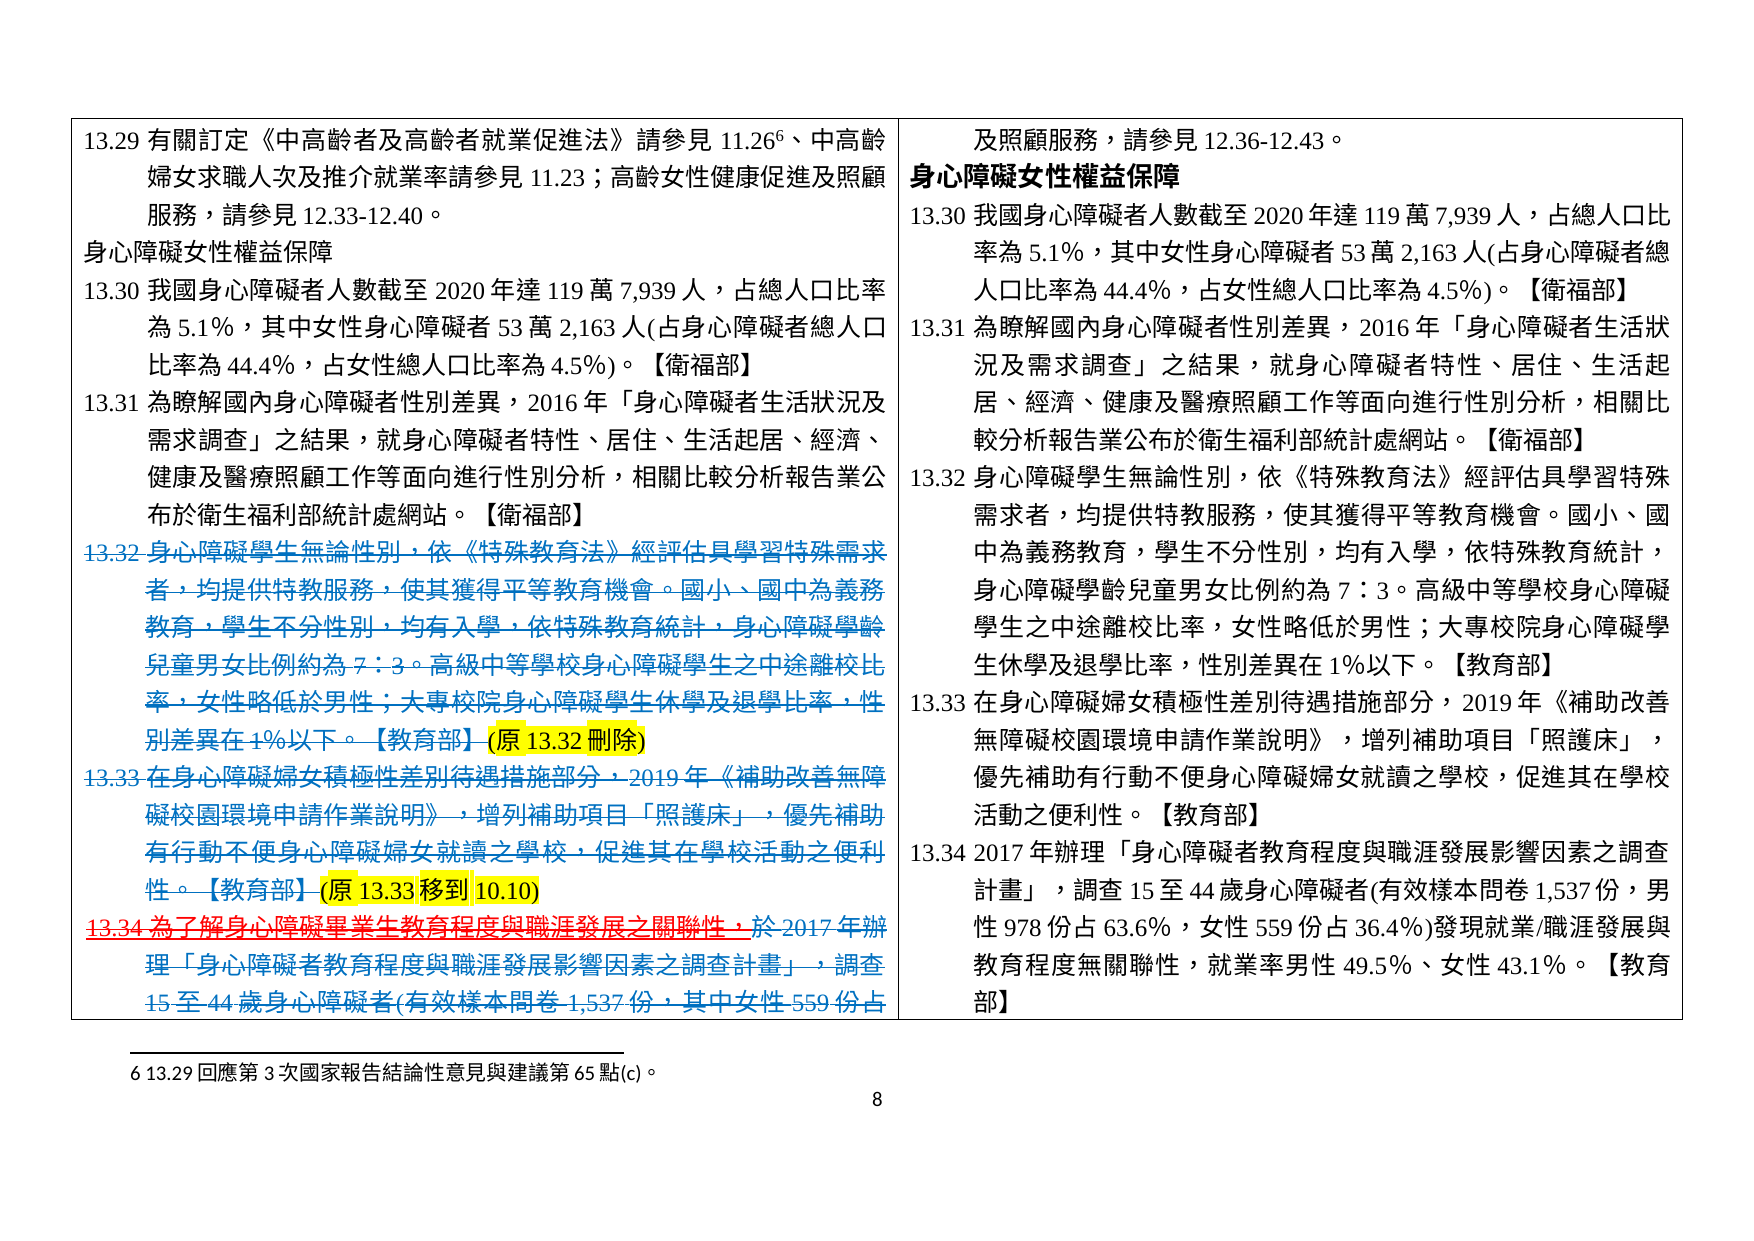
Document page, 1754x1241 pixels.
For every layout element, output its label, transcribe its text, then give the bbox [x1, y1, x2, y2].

table_cell 女性與男性同樣享有領取家屬津貼、申請銀行貸款和其他形式金融信貸的權利，此外，提供女性及弱勢族群申貸及創業貸款資源；另我國各年齡層女性社會文化參與及投入志願服務者普遍較男性為多。 婦女領取家屬津貼的權利 不利處境女性經濟安全保障 國民年金為未就業女性、家務勞動或無酬勞動者之基本保障。為減輕弱勢民眾之保費負擔，被保險人屬低收入戶者、中低收入戶、所得未達一定標準者、身心障礙者之保費補助比率為55％至100％(一般身分者補助40％)。另55歲至64歲婦女，如具有原住民身份，並符合一定條件，每人每月尚可領取3,772元原住民給付；2020年國民年金各項年金給付，平均每人每月3,563元至5,072元。依2016年及2020年數據相比，因女性被保險人繳費率較男性高，累積保險年資較多，故所領取老年年金等各項給付之平均金額均較男性高。【衛福部】 2019年全國女性戶長占50.4％。低收入戶計14萬4,863戶、30萬4,470人，女性占53.4％，女性戶長占38.1％。與2016年相比全國女性戶長占比增加8.3個百分點、低收入戶女性戶長占比減少0.7個百分點。低收入戶家庭生活扶助包含家庭生活扶助、就學生活扶助、輔導就業服務、喪葬補助等。【衛福部】 依2017年「老人生活狀況調查」65歲以上表示生活費不夠或相當困難者占21.7％，為保障老人基本經濟安全，針對未接受公費安置之中低收入老人，依其家庭經濟狀況每月發給生活津貼3,879元至7,759元，以維持其基本所需，並避免老人生活陷困；2020年11月已有17萬1,237人請領本津貼，女性占53％。另提供老人搭乘國內公(民)營水、陸、空大眾運輸工具半價優惠、健康檢查、經濟弱勢老人裝置假牙及健保補助。【衛福部】 中低收入老人特別照顧津貼針對家有重度失能老人的家庭給予經濟協助，發給家庭照顧者(未從事全時工作，且實際負責照顧受照顧者)每月5,000元，2020年第3季6,355人次請領中低收入老人特別照顧津貼(女性占63.7％)，較2016年第4季9,448人次(女性占65％)下降。【衛福部】 身心障礙者生活補助費按障礙程度及經濟情形，每月核發3,772元、5,065元、8,836元，且低收入戶可同時領取本項補助及低收入戶生活扶助(但每月合計不得超過行政院核定之基本工資)，2020年領取女性為14萬1,135人，占補助人數39.5％，與2016年相比，領取身心障礙者生活補助費之女性增加3,829人，比率增加0.5個百分點。身心障礙者除上開補助外，另有身心障礙年金及身心障礙基本保證年金可擇優領取，倘若皆未符合上開福利資格者，則由各地方政府社福中心透過個案管理機制結合相關社會福利資源，以確保其經濟安全保障。【衛福部】 為確保國民年金保險及相關津貼制度永續發展，國民年金保險各項給付有隨消費者物價指數調整之機制，以落實保障領取年金給付者之購買力，且國民年金保險之財務每2年精算1次，據以檢討調整保險費率，並由政府負最後支付責任；另2019年消費者物價指數較2015年上漲4.0％，於2020年1月1日起依法調高身心障礙者生活補助及社福津貼給付額度，以及中低收入老人生活津貼。【衛福部】 「特殊境遇家庭扶助」提供生活遭逢離婚、喪偶等重大變故的婦女及家庭緊急生活扶助、子女生活津貼、子女教育補助、傷病醫療補助、兒童托育津貼、法律訴訟補助及創業貸款補助。2020年女性受扶助者比率為88.3％，較2016年83.4％增加4.9個百分點。其中以配偶死亡事由申請扶助者占最多8,430人，其次為單親家長4,437人，未婚懷孕1,715人再次之。【衛福部】 「整合住宅補貼資源實施方案」係協助中低收入家庭獲得適居住宅，依城鄉差異提供租金補貼、自購住宅貸款以及修繕住宅貸款。2017年至2020年女性申請及核准戶數平均占5成以上，與2016年相當；其中若申請人為家暴受害者，評點可加計權重5分，使其有優先獲得補貼的機會。另2018年至2020年申請承租社會住宅者，其中女性承租戶數均占5成以上。【內政部】 有關承認女性在家庭中無償工作之價值，並保障離婚配偶權益，已委託研究我國離婚對配偶雙方造成的經濟後果，相關內容請參見第16條。 女性銀行貸款、抵押和其他形式的金融信貸的權利 為保障女性取得創業貸款，政府編列預算補貼利息或提供低利資金來源，辦理政策性專案貸款。部分銀行亦推出女性專屬信用貸款。2017年至2020年女性向銀行申貸且獲貸件數平均每年約343萬件(占約46.1％)，貸款額度平均每年約7兆7,457億元(占約43.3％)。借款人包括女性在內如向銀行貸款過程遭不合理對待，可向金融監督管理委員會申訴專線陳情。【金管會】 青年創業貸款2017年至2020年女性向銀行申貸且獲貸件數平均每年約1,359件(占約30.9％)，貸款金額平均每年約12.0億元(占約27.8％)。【經濟部】 青年從農創業貸款提供18歲以上45歲以下青年從事農業生產與其相關之農產運銷及電子商務等所需資金，2017年至2020年計核貸約1萬人，女性占19.3％，低於近年全體女性(未分齡)農、林、漁、牧從業人口之比率(24.9％)；平均每人貸款金額女性約114萬7,000元，低於男性約118萬1,000元。【農委會】 文化創意產業青創貸款自2020年9月開辦至2020年底止，女性向銀行申貸且獲貸件數約118件(占約33.6％)，貸款金額約9,000萬元(占約30.5％)。【文化部】 2019年底女性企業家數55萬933家，其中98.7％屬中小企業規模，占全體中小企業家數36.8％。為協助女性創業及提升女性經濟能力，政府運用中小企業融資輔導資源，並提供擔保不足者融資信用保證，2020年協助女性負責人企業之承保件數為7萬8,050件，取得融資金額2,741億元，平均每件融資金額351萬元，2018年女性承保件數及比率雖較2016年略為下滑，惟2018年平均每位女性取得之融資金額較2016年上升。2020年女性承保件數及融資金額較2016年下滑，係因COVID-19疫情影響，政府推出紓困貸款，提供較優渥之保證條件及利息補貼。【經濟部】 為協助微型企業女性負責人取得融資，財團法人中小企業信用保證基金將「銀行承作負責人為女性之微型企業，其送保融資金額成長率」納入評選標準，經評比前2名之金融機構，額外提供同一企業保證融資總額度1億元。【經濟部】 為鼓勵銀行支持女性企業取得資金，就金融機構對女性中小企業主放款核貸績效結果，列為審核金融機構申請增設分支機構之考核評核項目。近年來申請銀行於支持女性企業取得資金，獲加分家數占符合申請總家數比例，2017年為75％，2018至2020年皆達100％。【金管會】 2017年至2020年參與創業課程女性2萬2,270人次，協助5,839位女性完成創業，1,418位女性獲得貸款，貸款金額8億8,794萬餘元，創造14,140個女性就業機會。因近年數位創業課程參與率提升，本期創業研習課程人數較前次國家報告略減，其餘協助創業人數、獲貸人次、獲貸金額及創造就業數均較前次國家報告增加。2018年及2020年辦理微型創業楷模選拔暨表揚活動，共計15位女性創業者獲選微型創業楷模。【勞動部】 農民經營及產銷班貸款提供18歲至65歲實際從事農、林、漁、牧業生產之農漁民所需資金。2017年至2020年計核貸約9,000人，女性占24.3％，較前次國家報告下降，惟相當於近年女性農、林、漁、牧從業人口之比率(24.9％)；平均每人貸款金額女性約76萬7,000元，較前次國家報告下降，惟仍高於男性(76萬6,000元)。【農委會】 農家綜合貸款提供農漁民籌措家計、消費及教育等農家生活改善所需資金。2017年至2020年計核貸約14萬7,000人，女性占38.3％，較前次國家報告下降，惟高於近年女性農、林、漁、牧從業人口之比率(24.9％)；女性平均每人貸款金額約34萬5,000元，較前次國家報告成長，且高於男性(34萬元)。【農委會】 設立原住民族綜合發展基金，辦理經濟產業貸款、青年創業貸款及原住民微型經濟活動貸款。2017年至2020年獲貸人數中女性占49％；平均每人獲貸金額女性110萬餘元(微型經濟活動貸款17萬餘元)略低於男性124萬餘元(微型經濟活動貸款18萬餘元)。與前次國家報告相比，獲貸金額男女均有下降趨勢，惟女性下降較多。【原民會】 女性參與娛樂生活、運動和文化生活各個方面的權利 2019年調查13歲以上女性養成規律運動(每週至少3次、每次至少30分鐘、運動強度達到流汗且會喘)之比率，自2016年29.2％提升至2019年30.7％。【教育部】 2017年至2020年女性參訓及參賽人數由2,641人增加到4,457人，成長幅度68.8％，補助經費從4,867萬元增加到9,649萬元，成長幅度98.3％。【教育部】 女性在校園參與運動及體育，請參見10.18-10.22。 2020年補助個人或民間團體藝文活動，鼓勵與輔導女性藝文學習參與，性別決算數達12,061千元。2017年至2020年文化資產活動女性參與比率55％、閱讀活動62％、社區總體營造54％、博物館活動60％、文化志工77％。55歲至64歲女性人數平均約占文化志工總人數29％。【文化部】 為徵集、保存女性史料，提升女性議題能見度，於2017年至2020年分別出版《李庥與伊麗莎白·李庥宣道書信集》及《少男少女見學中》，並持續維運臺灣女人網站。【文化部】 鼓勵高齡女性積極參與政治、經濟、社會和文化生活的所有面向 各地方政府輔導在地民間團體，提供老人所需之關懷訪視、電話問安、餐飲服務，並舉辦健康講座、體適能活動及各項益智性、教育性、表演性等動靜態課程，提升高齡者社會參與，至2020年12月底已於全國設置4,305個社區照顧關懷據點。【衛福部】 補助地方政府設置樂齡學習中心，以55歲以上國民為對象，2017年將核心課程內之宣導課程改為社會參與，鼓勵樂齡學員強化社會新知，女性參與率由2017年76.9％提升至2020年78.4％，顯示婦女對於樂齡學習活動較為殷切。【教育部】 衛生福利部為促進老人權益及福利，成立老人福利推動小組整合、諮詢、協調與推動相關事宜，其委員女性14人、男性13人，其中高齡委員6人(2人為女性)。【衛福部】 有關訂定《中高齡者及高齡者就業促進法》請參見11.28、中高齡婦女求職人次及推介就業率請參見11.25；高齡女性健康促進及照顧服務，請參見12.36-12.43。 身心障礙女性權益保障 我國身心障礙者人數截至2020年達119萬7,939人，占總人口比率為5.1％，其中女性身心障礙者53萬2,163人(占身心障礙者總人口比率為44.4％，占女性總人口比率為4.5％)。【衛福部】 為瞭解國內身心障礙者性別差異，2016年「身心障礙者生活狀況及需求調查」之結果，就身心障礙者特性、居住、生活起居、經濟、健康及醫療照顧工作等面向進行性別分析，相關比較分析報告業公布於衛生福利部統計處網站。【衛福部】 身心障礙學生無論性別，依《特殊教育法》經評估具學習特殊需求者，均提供特教服務，使其獲得平等教育機會。國小、國中為義務教育，學生不分性別，均有入學，依特殊教育統計，身心障礙學齡兒童男女比例約為7：3。高級中等學校身心障礙學生之中途離校比率，女性略低於男性；大專校院身心障礙學生休學及退學比率，性別差異在1％以下。【教育部】 在身心障礙婦女積極性差別待遇措施部分，2019年《補助改善無障礙校園環境申請作業說明》，增列補助項目「照護床」，優先補助有行動不便身心障礙婦女就讀之學校，促進其在學校活動之便利性。【教育部】 2017年辦理「身心障礙者教育程度與職涯發展影響因素之調查計畫」，調查15至44歲身心障礙者(有效樣本問卷1,537份，男性978份占63.6％，女性559份占36.4％)發現就業/職涯發展與教育程度無關聯性，就業率男性49.5％、女性43.1％。【教育部】 為確保身心障礙者社會參與權益，依《身心障礙者權益保障法》風景區、康樂場所或文教設施，提供免費、半價門票優待。另補助機構或團體辦理各項身心障礙福利活動，2020年度受益計35萬4,257人次，其中女性17萬6,775人次，占49.9％。【衛福部】 有關身心障礙者之性別暴力防治，請參見2.16、2.28；身心障礙者勞動參與情形，請參見11.3、11.19；身心障礙者健康權益，請參見12.18至12.21、12.32、12.34、12.35；身心障礙者決策參與，請參見7.18；特殊教育，請參見10.7-10.10。 [899, 119, 1682, 1019]
table_cell 女性與男性同樣享有領取家屬津貼、申請銀行貸款和其他形式金融信貸的權利，此外，提供女性及弱勢族群申貸及創業貸款資源；另我國各年齡層女性社會文化參與及投入志願服務者普遍較男性為多。 婦女領取家屬津貼的權利 不利處境女性經濟安全保障 國民年金開辦目的係為提供未就業者、家務勞動者或無酬勞動者(均含女性)之基本生活保障。為減輕弱勢民眾之保費負擔，國民年金保險費採量能付費原則，被保險人如屬低收入戶者、中低收入戶、所得未達一定標準者、身心障礙者之保費補助比率提高為55％至100％(一般身分者補助40％)。另55歲至64歲女性，如具有原住民身份，並符合一定條件，每人每月尚可領取3,772元原住民給付；2020年國民年金各項年金給付(含重度以上身心障礙且經評估無工作能力者之身心障礙年金)，平均每人每月3,563元至5,072元。依2016年及2020年數據相比，因女性被保險人繳費率較男性高，累積保險年資較多，故所領取老年年金等各項給付之平均金額均較男性高。【衛福部】 2019年全國女性戶長占50.4％，低收入戶計14萬4,863戶、30萬4,470人，其中女性占53.4％，女性戶長占38.1％。與2016年相比全國女性戶長占比增加8.3個百分點、低收入戶女性戶長占比減少0.7個百分點。低收入戶家庭生活扶助包含家庭生活扶助、就學生活扶助、輔導就業服務、喪葬補助等。【衛福部】 依2017年「老人生活狀況調查」65歲以上表示生活費不夠或相當困難者占21.7％，為保障老人基本經濟安全，針對未接受公費安置之中低收入老人，依其家庭經濟狀況每月發給生活津貼3,879元至7,759元，以維持其基本所需，並避免老人生活陷困；2020年11月已有17萬1,237人請領本津貼，女性占53％。另提供老人搭乘國內公(民)營水、陸、空大眾運輸工具半價優惠、健康檢查、經濟弱勢老人裝置假牙及健保補助。【衛福部】 中低收入老人特別照顧津貼針對家有重度失能老人的家庭給予經濟協助，發給家庭照顧者(未從事全時工作，且實際負責照顧受照顧者)每月5,000元，2020年第3季6,355人次請領中低收入老人特別照顧津貼(女性占63.7％)，較2016年第4季9,448人次(女性占65％)下降。【衛福部】 身心障礙者生活補助費按障礙程度及經濟情形，每月核發3,772元、5,065元、8,836元，且低收入戶可同時領取本項補助及低收入戶生活扶助(但每月合計不得超過行政院核定之基本工資)，2020年領取女性為14萬1,135人，占補助人數39.5％，與2016年相比，領取身心障礙者生活補助費之女性增加3,829人，比率增加0.5個百分點。身心障礙者除上開補助外，另有身心障礙年金及身心障礙基本保證年金可擇優領取，倘若皆未符合上開福利資格者，則由各地方政府社福中心透過個案管理機制結合相關社會福利資源，以確保其經濟安全保障。【衛福部】 為確保國民年金保險及相關津貼制度永續發展，國民年金保險各項給付有隨消費者物價指數調整之機制，以落實保障領取年金給付者之購買力，且國民年金保險之財務每2年精算1次，據以檢討調整保險費率，並由政府負最後支付責任；另2019年消費者物價指數較2015年上漲4.0％，於2020年1月1日起依法調高身心障礙者生活補助及社福津貼給付額度，以及中低收入老人生活津貼。【衛福部】 「特殊境遇家庭扶助」提供生活遭逢離婚、喪偶等重大變故的婦女及家庭緊急生活扶助、子女生活津貼、子女教育補助、傷病醫療補助、兒童托育津貼、法律訴訟補助及創業貸款補助。2020年女性受扶助者比率為88.3％，較2016年83.4％增加4.9個百分點。其中以配偶死亡事由申請扶助者占最多8,430人，其次為單親家長4,437人，未婚懷孕1,715人再次之。【衛福部】 「整合住宅補貼資源實施方案」係協助中低收入家庭獲得適居住宅，依城鄉差異提供租金補貼、自購住宅貸款以及修繕住宅貸款。2017年至2020年女性申請及核准戶數平均占5成以上，與2016年相當；其中若申請人為家暴受害者，評點可加計權重5分，使其有優先獲得補貼的機會。另2018年至2020年申請承租社會住宅者，其中女性承租戶數均占5成以上。【內政部】 有關承認女性在家庭中無償工作之價值，並保障離婚配偶權益，已委託研究我國離婚對配偶雙方造成的經濟後果，相關內容請參見第16條。 女性銀行貸款、抵押和其他形式的金融信貸的權利 為保障女性取得創業貸款，政府編列預算補貼利息或提供低利資金來源，辦理政策性專案貸款。部分銀行亦推出女性專屬信用貸款。相關資料，銀行公會按季更新「銀行(暨其所屬基金會)協助女性就業或創業相關金融措施彙整表」，並揭露於該公會網站(http://www.ba.org.tw/消費者資訊/一般金融訊息)。2017年至2020年女性向銀行申貸且獲貸件數平均每年約343萬件(占個人貸款件數約46.1％)，貸款額度平均每年約7兆7,457億元(占約43.3％)。借款人包括女性在內如向銀行貸款過程遭不合理對待，可向金融監督管理委員會申訴專線陳情。金管會已將上開性別統計資料彙整表按年公布於金管會網站「性別主流化專區」。【金管會】 青年創業貸款2017年至2020年女性向銀行申貸且獲貸件數平均每年約1,359件(占約30.9％)，貸款金額平均每年約12.0億元(占約27.8％)。【經濟部】 青年從農創業貸款提供18歲以上45歲以下青年從事農業生產與其相關之農產運銷及電子商務等所需資金，2017年至2020年計核貸約1萬人，女性占19.3％，低於近年全體女性(未分齡)農、林、漁、牧從業人口之比率(24.9％)；平均每人貸款金額女性約114萬7,000元，低於男性約118萬1,000元。【農委會】 文化創意產業青創貸款自2020年9月開辦至2020年底止，女性向銀行申貸且獲貸件數約118件(占約33.6％)，貸款金額約9,000萬元(占約30.5％)。【文化部】 2019年底女性企業家數55萬933家，其中98.7％屬中小企業規模，占全體中小企業家數36.8％。為協助女性創業及提升女性經濟能力，政府運用中小企業融資輔導資源，並提供擔保不足者融資信用保證，2020年協助女性負責人企業之承保件數為7萬8,050件，取得融資金額2,741億元，平均每件融資金額351萬元，2018年女性承保件數及比率雖較2016年略為下滑，惟2018年平均每位女性取得之融資金額較2016年上升。2020年女性承保件數及融資金額較2016年下滑，係因COVID-19疫情影響，政府推出紓困貸款，提供較優渥之保證條件及利息補貼。【經濟部】 為協助微型企業女性負責人取得融資，財團法人中小企業信用保證基金將「銀行承作負責人為女性之微型企業，其送保融資金額成長率」納入評選標準，經評比前2名之金融機構，額外提供同一企業保證融資總額度1億元。【經濟部】 為鼓勵銀行支持女性企業取得資金，就金融機構對女性中小企業主放款核貸績效結果，列為審核金融機構申請增設分支機構之考核評核項目。近年來申請銀行於支持女性企業取得資金，獲加分家數占符合申請總家數比例，2017年為75％，2018至2020年皆達100％。【金管會】 2017年至2020年參與創業課程女性2萬2,270人次(64％)，協助5,839位女性完成創業(69％)，1,440位女性獲得貸款(77％)，貸款金額9億500萬餘元(75％)，創造14,140個女性就業機會(70％)。因近年數位創業課程參與率提升，本期創業研習課程人數較前次國家報告略減，其餘協助創業人數、獲貸人次、獲貸金額及創造就業數均較前次國家報告增加。2018年及2020年辦理微型創業楷模選拔暨表揚活動，共計15位女性創業者獲選微型創業楷模(75％)。【勞動部】 農民經營及產銷班貸款提供18歲至65歲實際從事農、林、漁、牧業生產之農漁民所需資金。2017年至2020年計核貸約9,000人，女性占24.3％，較前次國家報告下降，惟相當於近年女性農、林、漁、牧從業人口之比率(24.9％)；平均每人貸款金額女性約76萬7,000元，較前次國家報告下降，惟仍高於男性(76萬6,000元)。【農委會】 農家綜合貸款提供農漁民籌措家計、消費及教育等農家生活改善所需資金。2017年至2020年計核貸約14萬7,000人，女性占38.3％，較前次國家報告下降，惟高於近年女性農、林、漁、牧從業人口之比率(24.9％)；女性平均每人貸款金額約34萬5,000元，較前次國家報告成長，且高於男性(34萬元)。【農委會】 設立原住民族綜合發展基金，辦理經濟產業貸款、青年創業貸款及原住民微型經濟活動貸款。2017年至2020年獲貸人數中女性占49％；平均每人獲貸金額女性110萬餘元(微型經濟活動貸款17萬餘元)略低於男性124萬餘元(微型經濟活動貸款18萬餘元)。與前次國家報告相比，獲貸金額男女均有下降趨勢，惟女性下降較多。【原民會】 女性參與娛樂生活、運動和文化生活各個方面的權利 2019年調查13歲以上女性養成規律運動(每週至少3次、每次至少30分鐘、運動強度達到流汗且會喘)之比率，自2016年29.2％提升至2019年30.7％。【教育部】 2017年至2020年女性參訓及參賽人數由2,641人增加到4,457人，成長幅度68.8％，補助經費從4,867萬元增加到9,649萬元，成長幅度98.3％。【教育部】 女性在校園參與運動及體育，請參見10.19-10.22。 2020年補助個人或民間團體藝文活動，鼓勵與輔導女性藝文學習參與，性別決算數達12,061千元。2017年至2020年文化資產活動女性參與比率55％、閱讀活動62％、社區總體營造54％、博物館活動60％、文化志工77％。55歲至64歲女性人數平均約占文化志工總人數29％。【文化部】 為徵集、保存女性史料，提升女性議題能見度，於2017年至2020年分別出版《李庥與伊麗莎白·李庥宣道書信集》及《少男少女見學中》，並持續維運臺灣女人網站。【文化部】 鼓勵高齡女性積極參與政治、經濟、社會和文化生活的所有面向 各地方政府輔導在地民間團體，提供老人所需之關懷訪視、電話問安、餐飲服務，並舉辦健康講座、體適能活動及各項益智性、教育性、表演性等動靜態課程，至2020年12月底於全國設置4,305個據點，服務人數由2017年12月底23萬6,000餘位長者，增加至2020年為28萬8,000餘人，其中女性長者占6成以上。【衛福部】 補助地方政府設置樂齡學習中心，以55歲以上國民為對象，2017年將核心課程內之宣導課程改為社會參與，鼓勵樂齡學員強化社會新知，女性參與率由2017年76.9％提升至2020年78.4％，顯示婦女對於樂齡學習活動較為殷切。【教育部】 衛生福利部為促進老人權益及福利，成立老人福利推動小組整合、諮詢、協調與推動相關事宜，其委員女性14人、男性13人，其中高齡委員6人(2人為女性)。【衛福部】 有關訂定《中高齡者及高齡者就業促進法》請參見11.26、中高齡婦女求職人次及推介就業率請參見11.23；高齡女性健康促進及照顧服務，請參見12.33-12.40。 身心障礙女性權益保障 我國身心障礙者人數截至2020年達119萬7,939人，占總人口比率為5.1％，其中女性身心障礙者53萬2,163人(占身心障礙者總人口比率為44.4％，占女性總人口比率為4.5％)。【衛福部】 為瞭解國內身心障礙者性別差異，2016年「身心障礙者生活狀況及需求調查」之結果，就身心障礙者特性、居住、生活起居、經濟、健康及醫療照顧工作等面向進行性別分析，相關比較分析報告業公布於衛生福利部統計處網站。【衛福部】 13.32 身心障礙學生無論性別，依《特殊教育法》經評估具學習特殊需求者，均提供特教服務，使其獲得平等教育機會。國小、國中為義務教育，學生不分性別，均有入學，依特殊教育統計，身心障礙學齡兒童男女比例約為7：3。高級中等學校身心障礙學生之中途離校比率，女性略低於男性；大專校院身心障礙學生休學及退學比率，性別差異在1％以下。【教育部】(原13.32刪除) 13.33 在身心障礙婦女積極性差別待遇措施部分，2019年《補助改善無障礙校園環境申請作業說明》，增列補助項目「照護床」，優先補助有行動不便身心障礙婦女就讀之學校，促進其在學校活動之便利性。【教育部】(原13.33移到10.10) 13.34 為了解身心障礙畢業生教育程度與職涯發展之關聯性，於2017年辦理「身心障礙者教育程度與職涯發展影響因素之調查計畫」，調查15至44歲身心障礙者(有效樣本問卷1,537份，其中女性559份占36.4％)調查結果發現身心障礙者職涯發展與教育程度無關聯性，女性就業率為43.1％。【教育部】(原13.34移到10.11) 為確保身心障礙者社會參與權益，依《身心障礙者權益保障法》風景區、康樂場所或文教設施，提供免費、半價門票優待。另補助機構或團體辦理各項身心障礙福利活動，2020年度受益計35萬4,257人次，其中女性17萬6,775人次，占49.9％。【衛福部】(原13.35) 有關身心障礙者之性別暴力防治，請參見2.16、2.20、2.29、2.36；身心障礙者勞動參與情形，請參見11.3、11.17；身心障礙者健康權益，請參見12.8至12.10、12.16至12.18、12.29、12.31至12.32；身心障礙者決策參與，請參見7.19；特殊教育，請參見10.7至10.11。(原13.36) [72, 119, 898, 1019]
